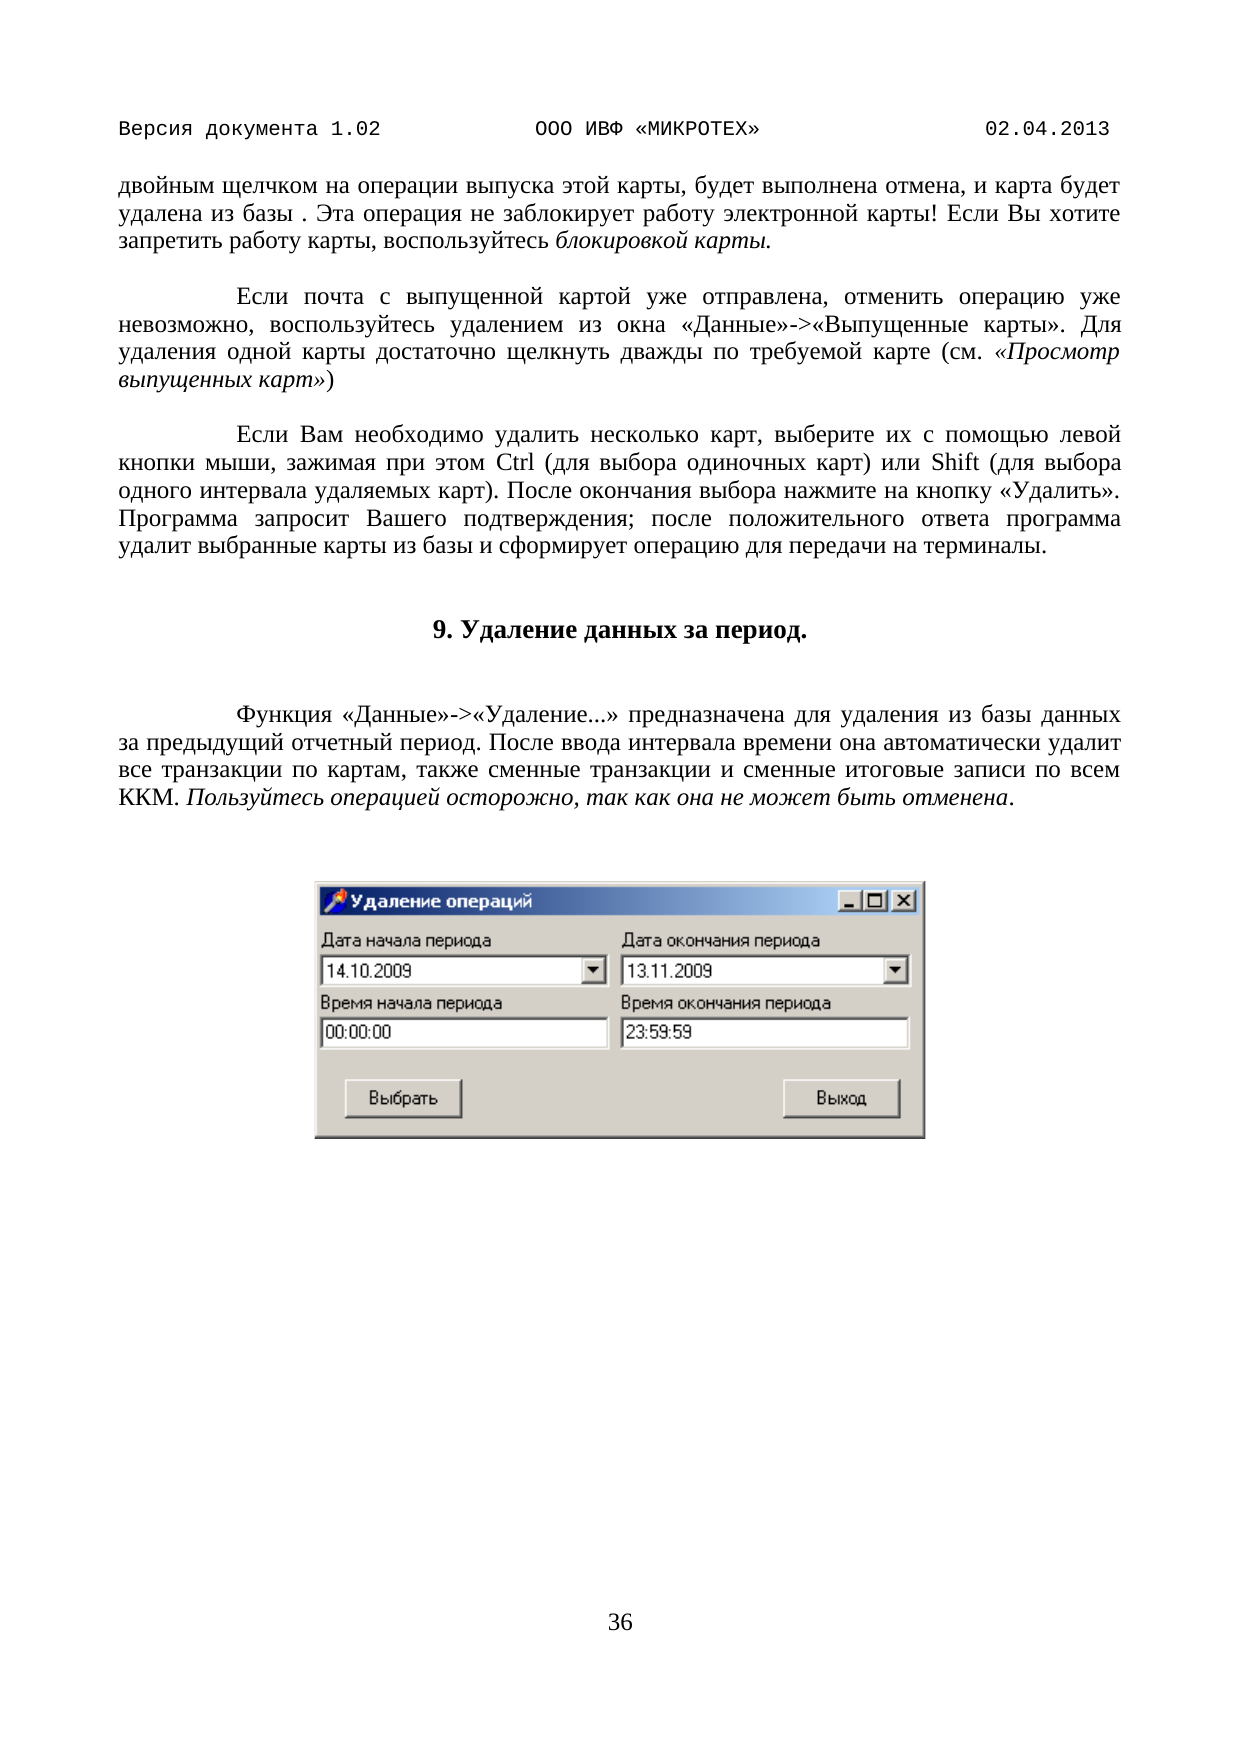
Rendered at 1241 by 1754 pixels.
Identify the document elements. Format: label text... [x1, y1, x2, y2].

text Если Вам необходимо удалить несколько карт, выберите их с помощью левой кнопки мыши, зажимая при этом Ctrl (для выбора одиночных карт) или Shift (для выбора одного интервала удаляемых карт). После окончания выбора нажмите на кнопку «Удалить». Программа запросит Вашего подтверждения; после положительного ответа программа удалит выбранные карты из базы и сформирует операцию для передачи на терминалы. [118, 421, 1122, 559]
text двойным щелчком на операции выпуска этой карты, будет выполнена отмена, и карта будет удалена из базы . Эта операция не заблокирует работу электронной карты! Если Вы хотите запретить работу карты, воспользуйтесь блокировкой карты. [118, 171, 1122, 254]
text 9. Удаление данных за период. [118, 614, 1122, 644]
text Функция «Данные»->«Удаление...» предназначена для удаления из базы данных за предыдущий отчетный период. После ввода интервала времени она автоматически удалит все транзакции по картам, также сменные транзакции и сменные итоговые записи по всем ККМ. Пользуйтесь операцией осторожно, так как она не может быть отменена. [118, 700, 1122, 811]
text Если почта с выпущенной картой уже отправлена, отменить операцию уже невозможно, воспользуйтесь удалением из окна «Данные»->«Выпущенные карты». Для удаления одной карты достаточно щелкнуть дважды по требуемой карте (см. «Просмотр выпущенных карт») [118, 282, 1122, 393]
picture [314, 881, 926, 1139]
